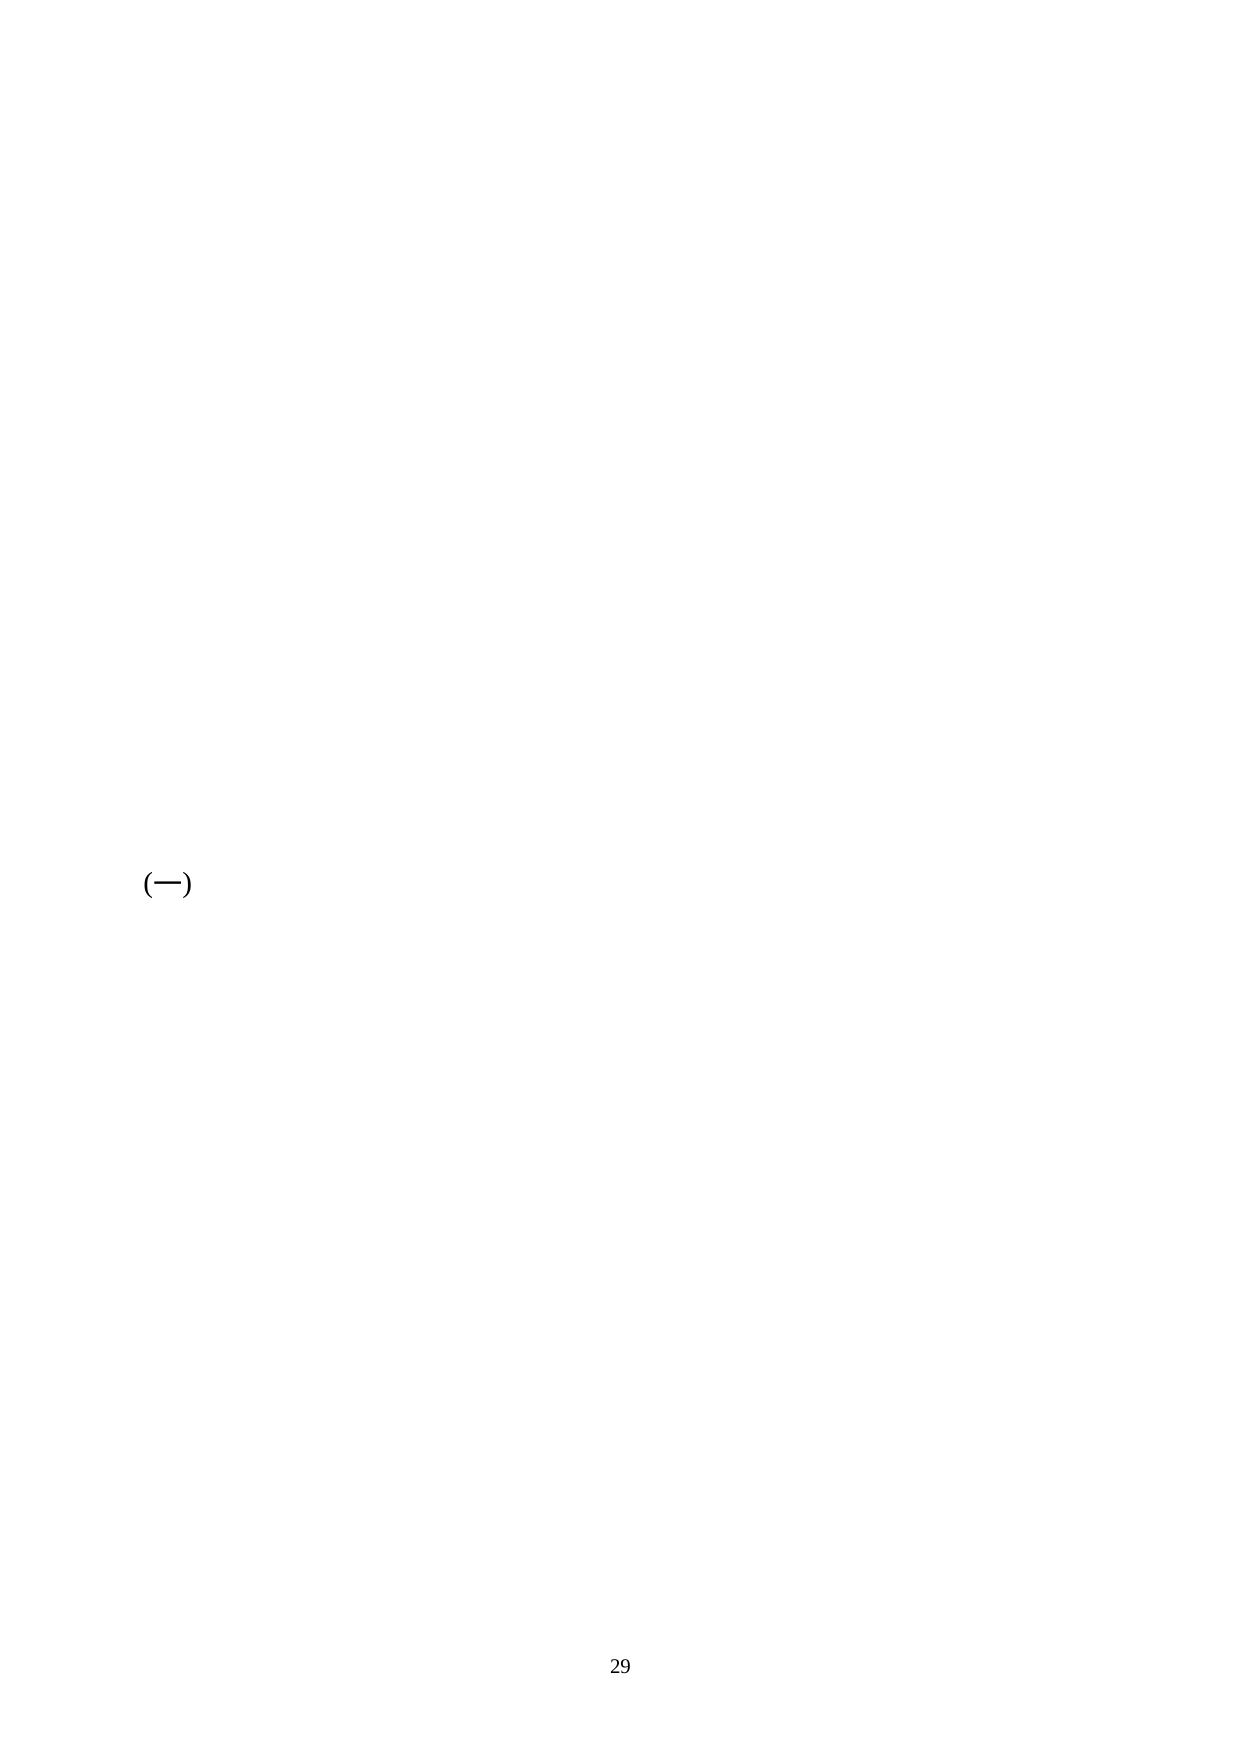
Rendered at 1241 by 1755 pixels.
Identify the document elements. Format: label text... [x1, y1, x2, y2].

text (一) [143, 840, 1122, 902]
